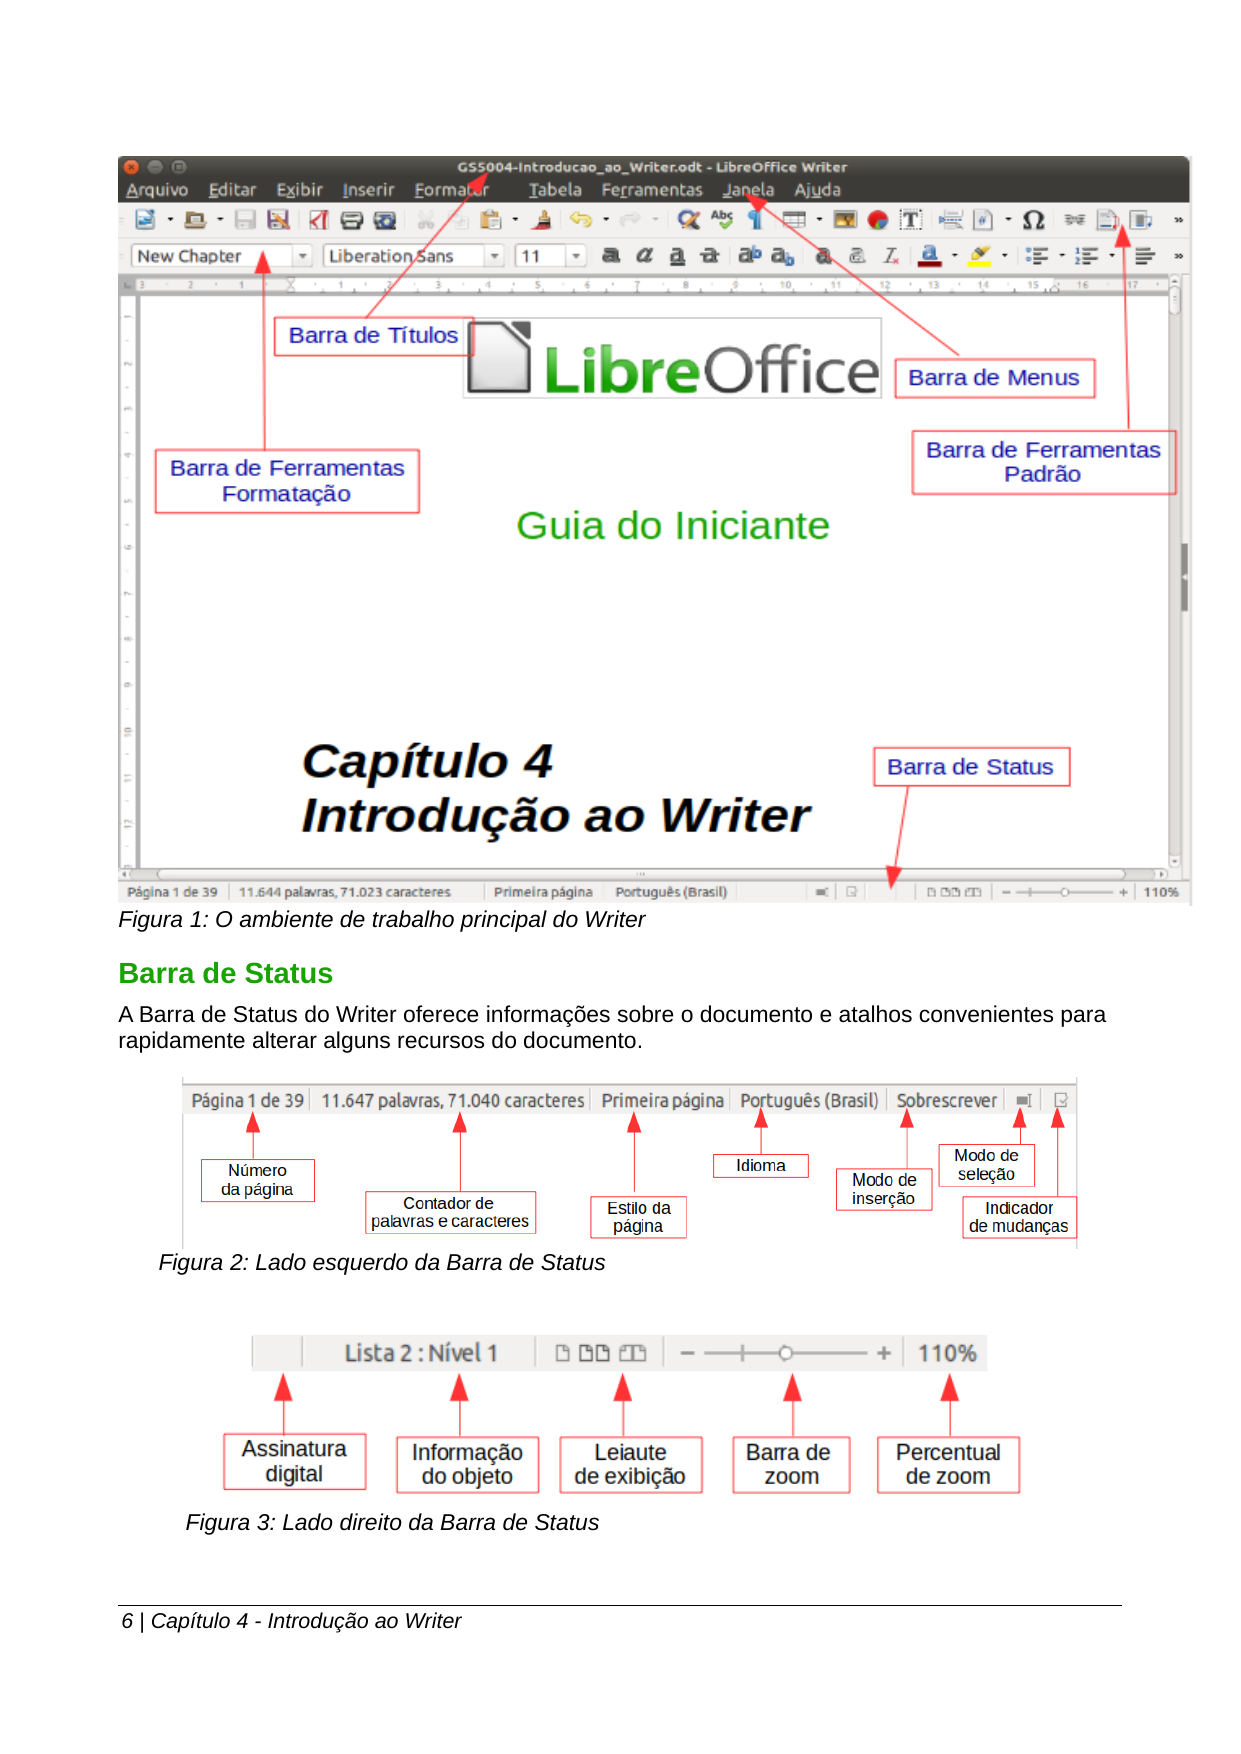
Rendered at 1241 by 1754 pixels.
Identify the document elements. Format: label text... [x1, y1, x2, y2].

picture [118, 156, 1193, 906]
picture [173, 1077, 1082, 1249]
text Figura 3: Lado direito da Barra de Status [185, 1346, 1055, 1535]
picture [208, 1320, 1031, 1509]
text Figura 1: O ambiente de trabalho principal do Writer [118, 156, 1196, 932]
text A Barra de Status do Writer oferece informações sobre o documento e atalhos convenientes para rapidamente alterar alguns recursos do documento. [118, 1001, 1122, 1054]
subtitle Barra de Status [118, 956, 1122, 989]
text Figura 2: Lado esquerdo da Barra de Status [158, 1104, 1082, 1275]
